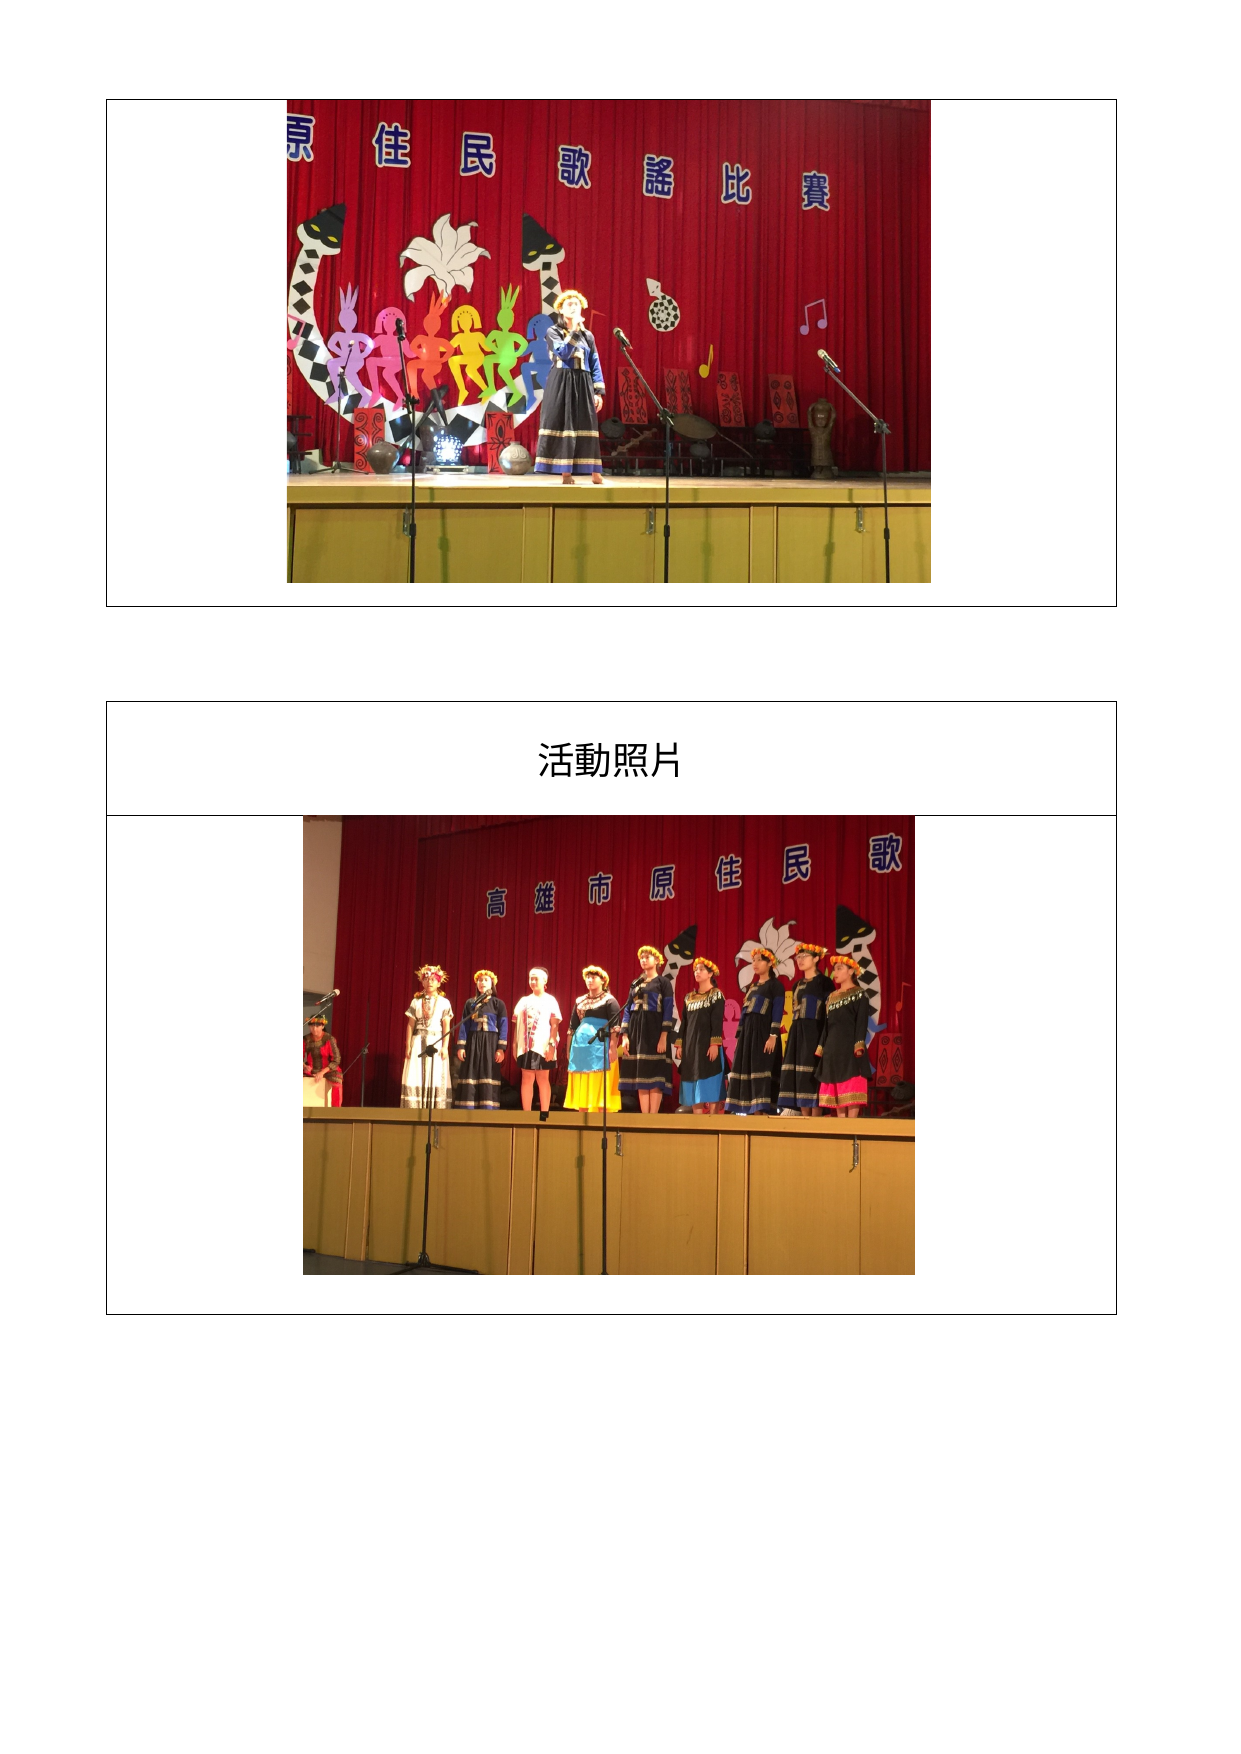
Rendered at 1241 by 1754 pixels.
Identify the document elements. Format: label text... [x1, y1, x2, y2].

picture [303, 815, 915, 1275]
table_header 活動照片 [107, 702, 1116, 814]
picture [286, 100, 931, 583]
table_cell [107, 816, 1116, 1314]
table_cell [107, 100, 1116, 606]
